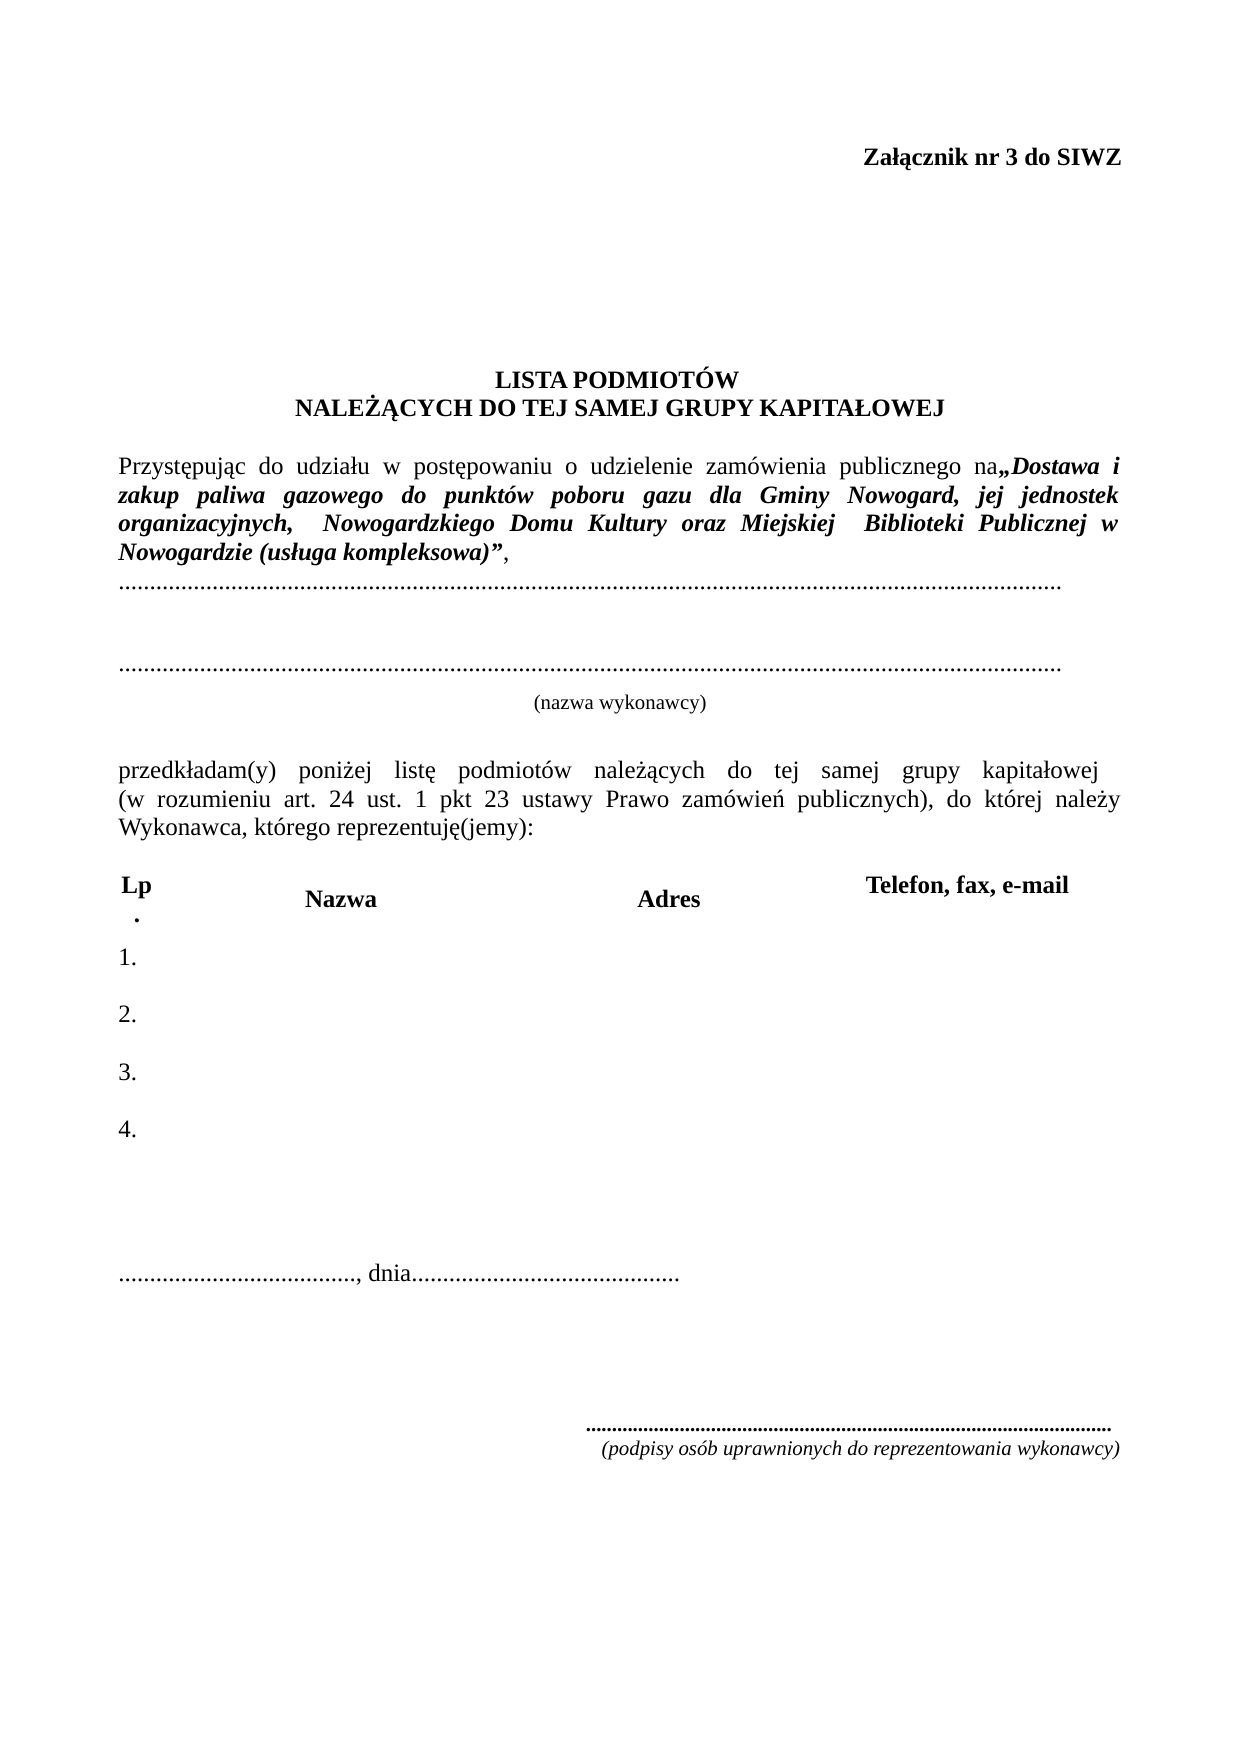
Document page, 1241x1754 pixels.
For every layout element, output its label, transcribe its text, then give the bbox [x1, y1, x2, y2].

table_cell [822, 928, 1112, 985]
table_cell [822, 1043, 1112, 1100]
text ....................................................................................................................................................... [118, 566, 1122, 595]
table_cell [822, 985, 1112, 1042]
table_cell 1. [107, 928, 166, 985]
table_cell 3. [107, 1043, 166, 1100]
table_cell 2. [107, 985, 166, 1042]
table_header Lp. [107, 870, 166, 927]
table_header Nazwa [166, 870, 516, 927]
table_cell [166, 928, 516, 985]
table_cell [822, 1100, 1112, 1157]
text NALEŻĄCYCH DO TEJ SAMEJ GRUPY KAPITAŁOWEJ [118, 393, 1122, 422]
table_header Telefon, fax, e-mail [822, 870, 1112, 927]
text (nazwa wykonawcy) [118, 690, 1122, 714]
text ......................................, dnia........................................... [118, 1258, 1122, 1287]
text Przystępując do udziału w postępowaniu o udzielenie zamówienia publicznego na„Dostawa i zakup paliwa gazowego do punktów poboru gazu dla Gminy Nowogard, jej jednostek organizacyjnych, Nowogardzkiego Domu Kultury oraz Miejskiej Biblioteki Publicznej w Nowogardzie (usługa kompleksowa)”, [118, 451, 1122, 566]
table_cell [166, 985, 516, 1042]
text ....................................................................................................................................................... [118, 648, 1122, 677]
text (podpisy osób uprawnionych do reprezentowania wykonawcy) [118, 1436, 1122, 1460]
table_cell [166, 1100, 516, 1157]
table_cell [516, 1043, 822, 1100]
table_cell 4. [107, 1100, 166, 1157]
table_cell [516, 1100, 822, 1157]
table_cell [166, 1043, 516, 1100]
text Załącznik nr 3 do SIWZ [118, 142, 1122, 171]
text LISTA PODMIOTÓW [118, 365, 1122, 393]
text ..................................................................................................... [118, 1412, 1122, 1436]
text przedkładam(y) poniżej listę podmiotów należących do tej samej grupy kapitałowej (w rozumieniu art. 24 ust. 1 pkt 23 ustawy Prawo zamówień publicznych), do której należy Wykonawca, którego reprezentuję(jemy): [118, 755, 1122, 841]
table_cell [516, 985, 822, 1042]
table_header Adres [516, 870, 822, 927]
table_cell [516, 928, 822, 985]
